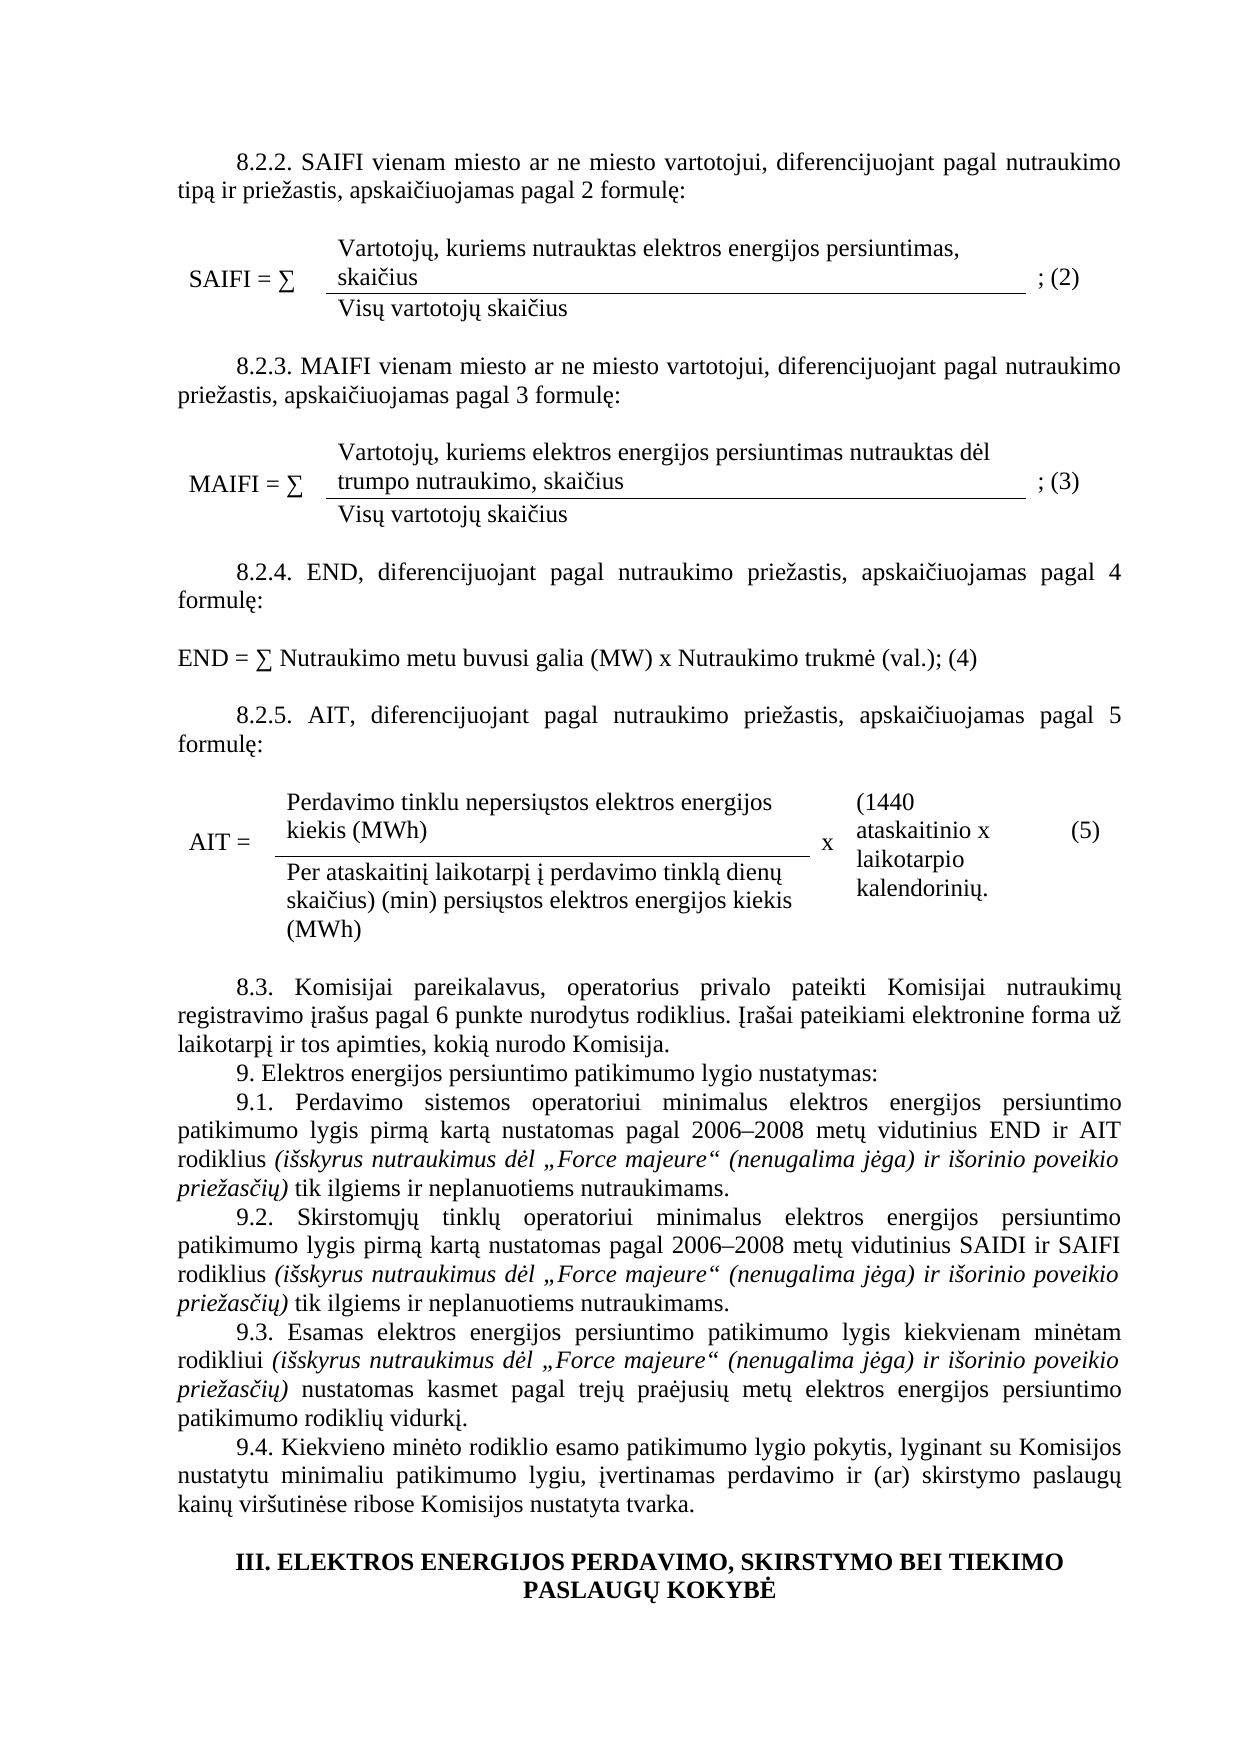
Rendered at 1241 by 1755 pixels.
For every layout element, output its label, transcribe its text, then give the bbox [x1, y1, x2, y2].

table_header ; (3) [1026, 437, 1145, 528]
text 9.3. Esamas elektros energijos persiuntimo patikimumo lygis kiekvienam minėtam rodikliui (išskyrus nutraukimus dėl „Force majeure“ (nenugalima jėga) ir išorinio poveikio priežasčių) nustatomas kasmet pagal trejų praėjusių metų elektros energijos persiuntimo patikimumo rodiklių vidurkį. [177, 1317, 1122, 1432]
table_cell x [810, 826, 845, 943]
text 8.2.3. MAIFI vienam miesto ar ne miesto vartotojui, diferencijuojant pagal nutraukimo priežastis, apskaičiuojamas pagal 3 formulę: [177, 351, 1122, 408]
table_header [810, 787, 845, 826]
text 9. Elektros energijos persiuntimo patikimumo lygio nustatymas: [177, 1058, 1122, 1087]
table_header (5) [1026, 787, 1145, 943]
table_cell SAIFI = ∑ [177, 263, 326, 322]
text 8.2.5. AIT, diferencijuojant pagal nutraukimo priežastis, apskaičiuojamas pagal 5 formulę: [177, 701, 1122, 758]
table_header (1440 ataskaitinio x laikotarpio kalendorinių. [845, 787, 1026, 943]
text 9.2. Skirstomųjų tinklų operatoriui minimalus elektros energijos persiuntimo patikimumo lygis pirmą kartą nustatomas pagal 2006–2008 metų vidutinius SAIDI ir SAIFI rodiklius (išskyrus nutraukimus dėl „Force majeure“ (nenugalima jėga) ir išorinio poveikio priežasčių) tik ilgiems ir neplanuotiems nutraukimams. [177, 1202, 1122, 1317]
table_cell Visų vartotojų skaičius [326, 294, 1026, 322]
table_header [177, 787, 275, 826]
table_header Vartotojų, kuriems nutrauktas elektros energijos persiuntimas, skaičius [326, 233, 1026, 292]
text 9.1. Perdavimo sistemos operatoriui minimalus elektros energijos persiuntimo patikimumo lygis pirmą kartą nustatomas pagal 2006–2008 metų vidutinius END ir AIT rodiklius (išskyrus nutraukimus dėl „Force majeure“ (nenugalima jėga) ir išorinio poveikio priežasčių) tik ilgiems ir neplanuotiems nutraukimams. [177, 1087, 1122, 1202]
table_cell AIT = [177, 826, 275, 943]
table_header ; (2) [1026, 233, 1145, 322]
table_header [177, 233, 326, 263]
table_header Vartotojų, kuriems elektros energijos persiuntimas nutrauktas dėl trumpo nutraukimo, skaičius [326, 437, 1026, 498]
table_header Perdavimo tinklu nepersiųstos elektros energijos kiekis (MWh) [275, 787, 810, 856]
table_header [177, 437, 326, 468]
text 9.4. Kiekvieno minėto rodiklio esamo patikimumo lygio pokytis, lyginant su Komisijos nustatytu minimaliu patikimumo lygiu, įvertinamas perdavimo ir (ar) skirstymo paslaugų kainų viršutinėse ribose Komisijos nustatyta tvarka. [177, 1432, 1122, 1518]
text 8.2.4. END, diferencijuojant pagal nutraukimo priežastis, apskaičiuojamas pagal 4 formulę: [177, 557, 1122, 614]
table_cell Visų vartotojų skaičius [326, 499, 1026, 528]
text 8.3. Komisijai pareikalavus, operatorius privalo pateikti Komisijai nutraukimų registravimo įrašus pagal 6 punkte nurodytus rodiklius. Įrašai pateikiami elektronine forma už laikotarpį ir tos apimties, kokią nurodo Komisija. [177, 972, 1122, 1058]
text END = ∑ Nutraukimo metu buvusi galia (MW) x Nutraukimo trukmė (val.); (4) [177, 643, 1122, 672]
table_cell Per ataskaitinį laikotarpį į perdavimo tinklą dienų skaičius) (min) persiųstos elektros energijos kiekis (MWh) [275, 857, 810, 943]
table_cell MAIFI = ∑ [177, 469, 326, 528]
text 8.2.2. SAIFI vienam miesto ar ne miesto vartotojui, diferencijuojant pagal nutraukimo tipą ir priežastis, apskaičiuojamas pagal 2 formulę: [177, 147, 1122, 204]
text III. ELEKTROS ENERGIJOS PERDAVIMO, SKIRSTYMO BEI TIEKIMO PASLAUGŲ KOKYBĖ [177, 1547, 1122, 1604]
